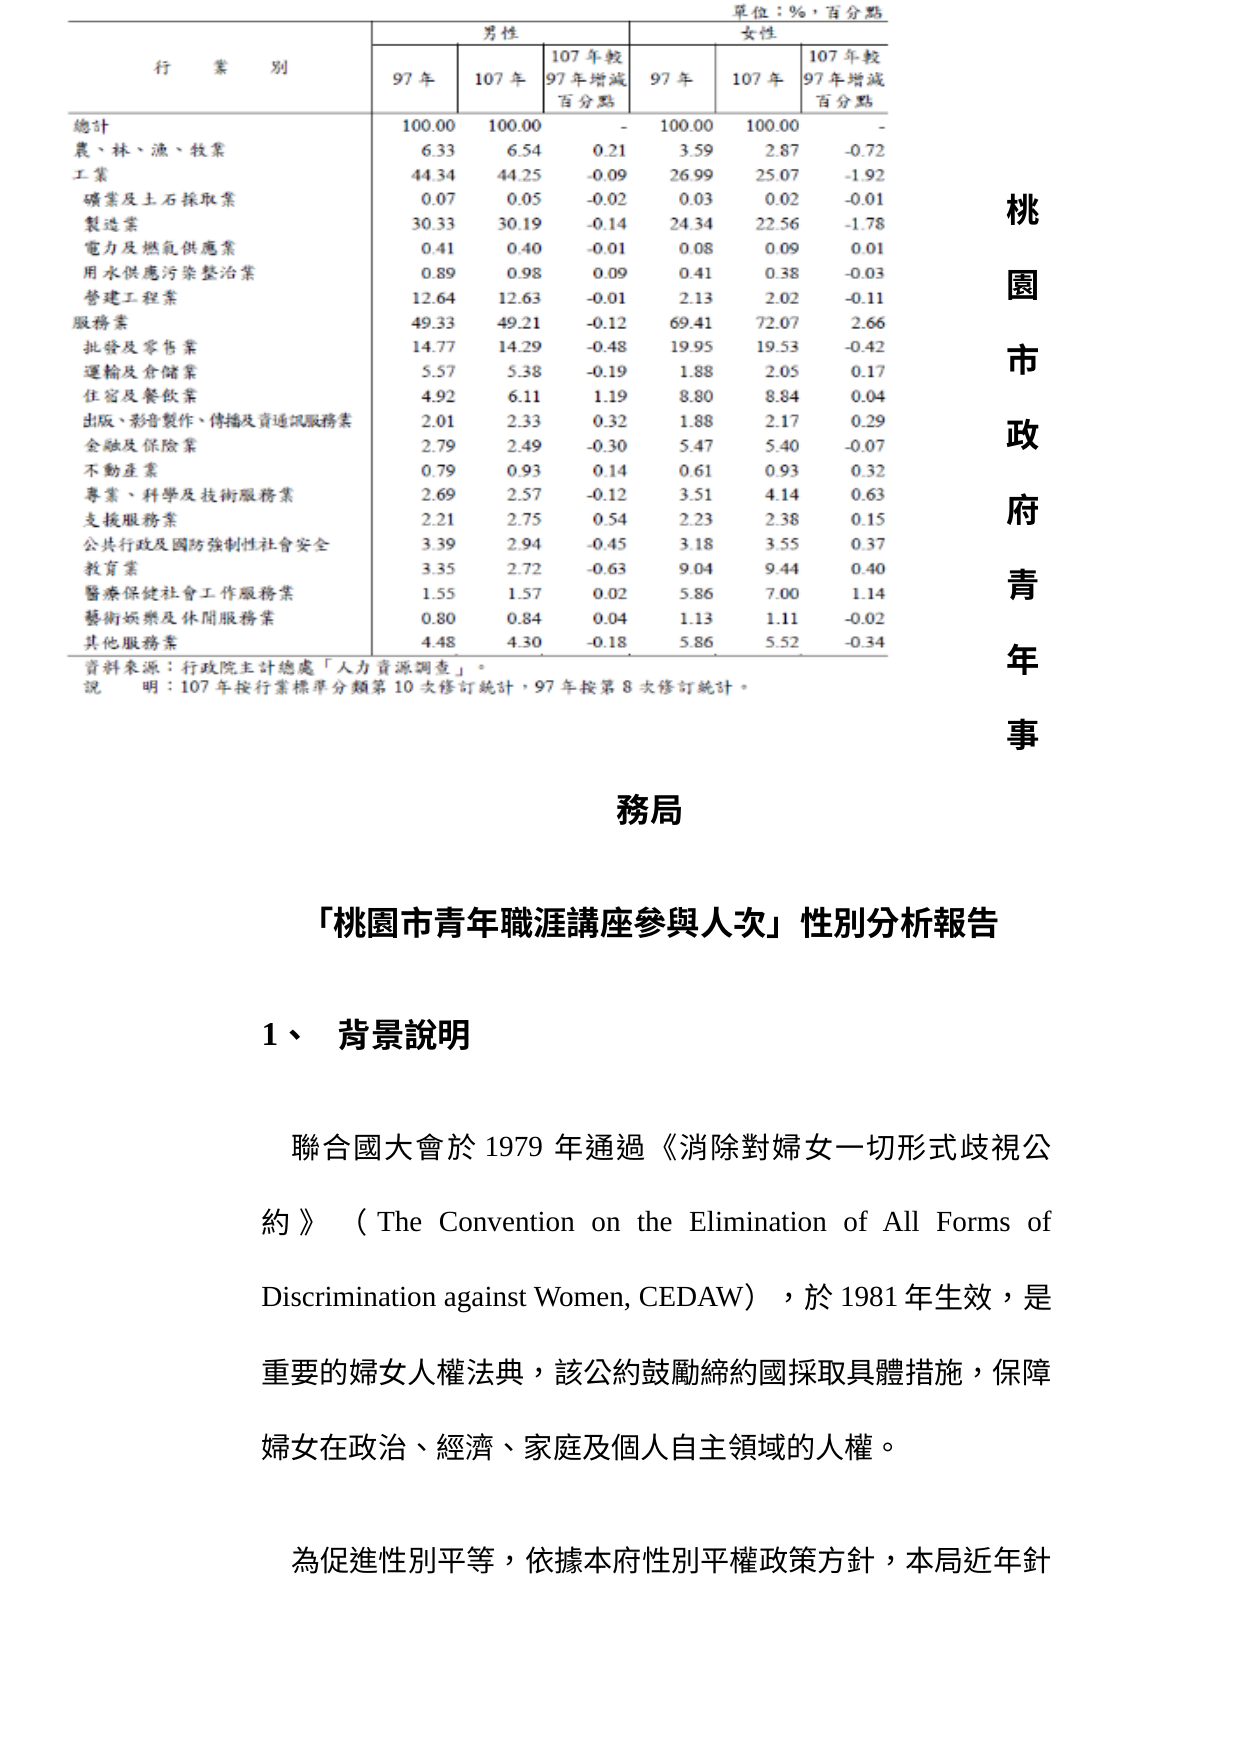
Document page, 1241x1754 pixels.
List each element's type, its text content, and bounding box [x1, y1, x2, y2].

list 桃園市政府青年事務局 [247, 164, 1053, 839]
list 背景說明 [261, 989, 1053, 1064]
picture [0, 0, 935, 716]
list 為促進性別平等，依據本府性別平權政策方針，本局近年針 [261, 1514, 1053, 1589]
list 「桃園市青年職涯講座參與人次」性別分析報告 [247, 877, 1053, 952]
list 聯合國大會於1979 年通過《消除對婦女一切形式歧視公約》（The Convention on the Elimination of All Forms of Discrimination against Women, CEDAW），於1981年生效，是重要的婦女人權法典，該公約鼓勵締約國採取具體措施，保障婦女在政治、經濟、家庭及個人自主領域的人權。 [261, 1102, 1053, 1477]
